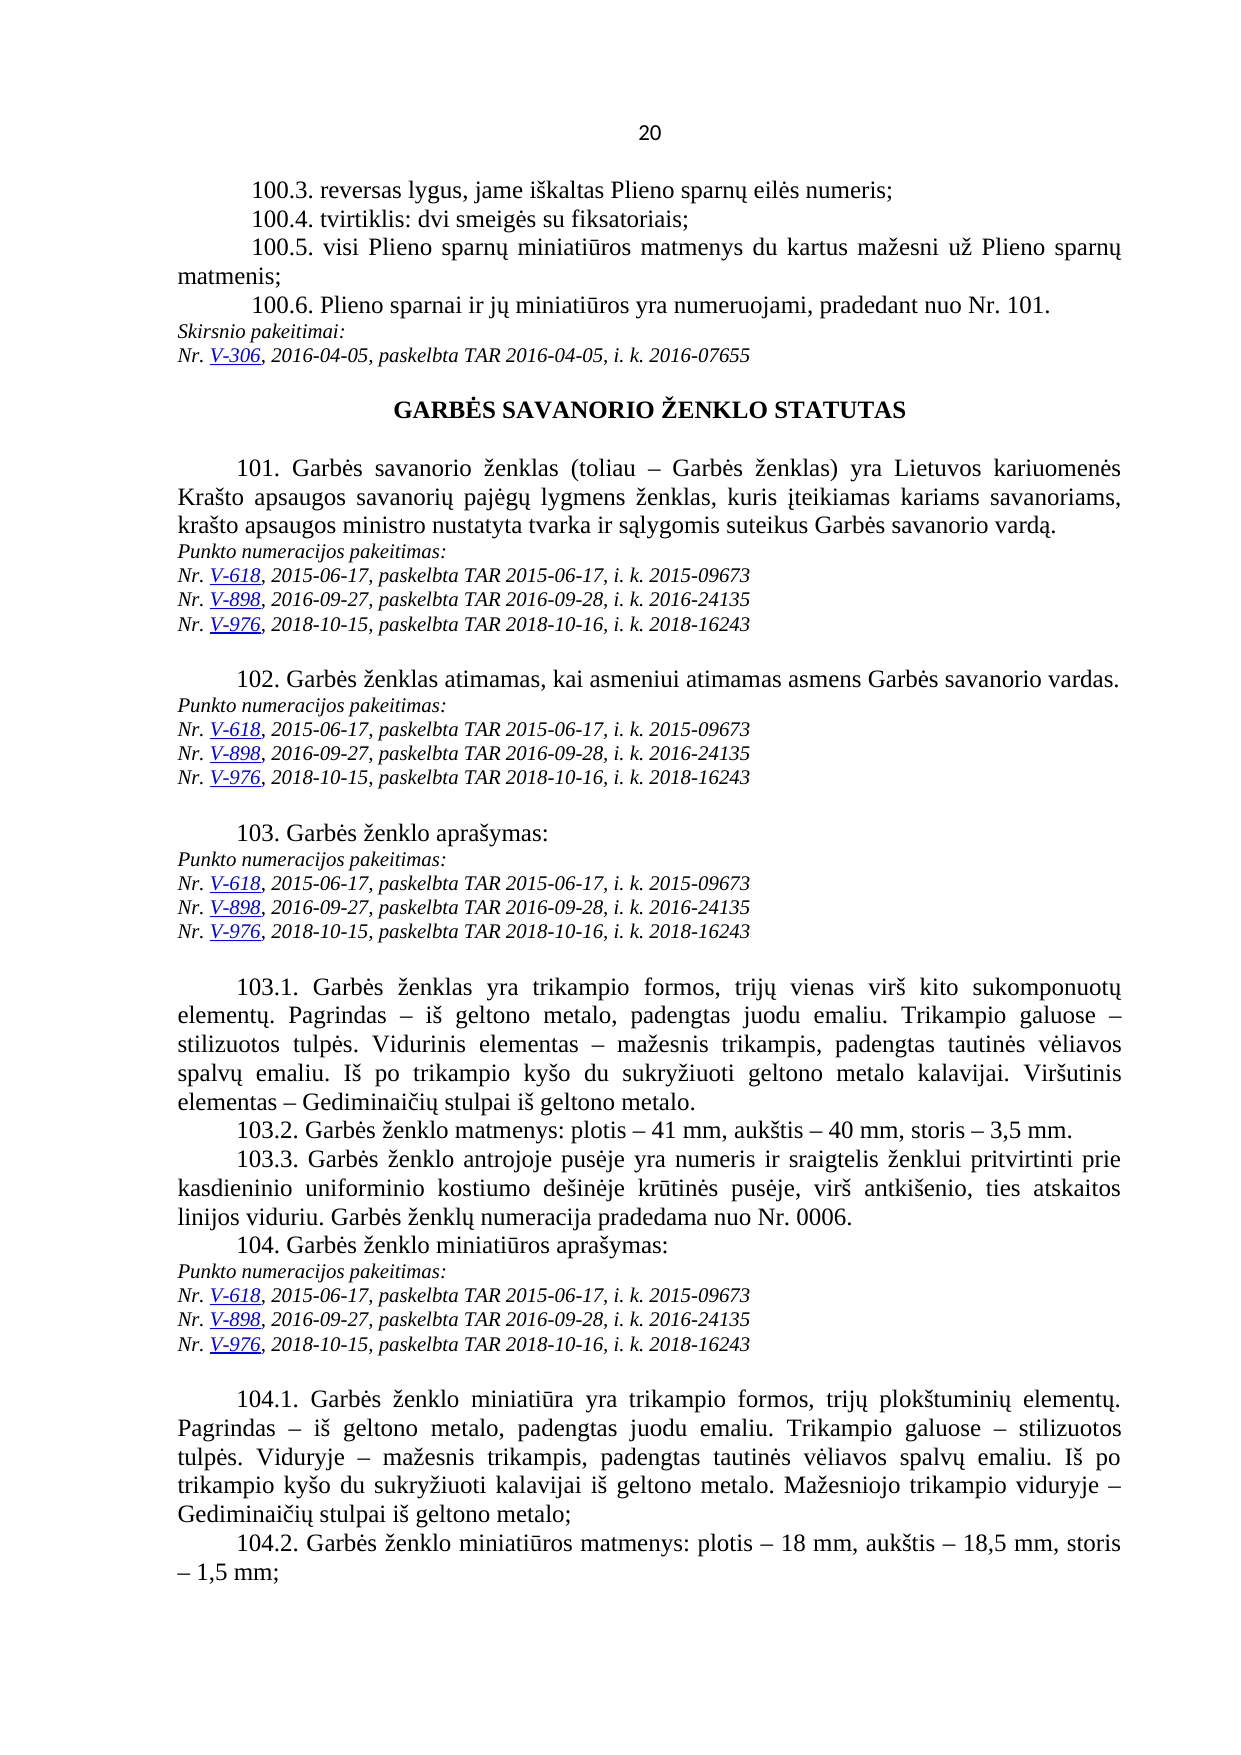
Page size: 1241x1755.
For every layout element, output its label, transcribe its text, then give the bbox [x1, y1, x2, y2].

text 104.2. Garbės ženklo miniatiūros matmenys: plotis – 18 mm, aukštis – 18,5 mm, storis – 1,5 mm; [177, 1528, 1122, 1586]
text Punkto numeracijos pakeitimas: [177, 693, 1122, 717]
text Nr. V-898, 2016-09-27, paskelbta TAR 2016-09-28, i. k. 2016-24135 [177, 587, 1122, 611]
text Nr. V-306, 2016-04-05, paskelbta TAR 2016-04-05, i. k. 2016-07655 [177, 343, 1122, 367]
text Punkto numeracijos pakeitimas: [177, 1259, 1122, 1283]
text 103.2. Garbės ženklo matmenys: plotis – 41 mm, aukštis – 40 mm, storis – 3,5 mm. [177, 1116, 1122, 1144]
text Nr. V-618, 2015-06-17, paskelbta TAR 2015-06-17, i. k. 2015-09673 [177, 563, 1122, 587]
text Nr. V-618, 2015-06-17, paskelbta TAR 2015-06-17, i. k. 2015-09673 [177, 871, 1122, 895]
text Punkto numeracijos pakeitimas: [177, 847, 1122, 871]
text Nr. V-618, 2015-06-17, paskelbta TAR 2015-06-17, i. k. 2015-09673 [177, 1283, 1122, 1307]
text Nr. V-976, 2018-10-15, paskelbta TAR 2018-10-16, i. k. 2018-16243 [177, 765, 1122, 789]
text Punkto numeracijos pakeitimas: [177, 539, 1122, 563]
text 100.6. Plieno sparnai ir jų miniatiūros yra numeruojami, pradedant nuo Nr. 101. [177, 290, 1122, 319]
text Nr. V-898, 2016-09-27, paskelbta TAR 2016-09-28, i. k. 2016-24135 [177, 741, 1122, 765]
text 100.4. tvirtiklis: dvi smeigės su fiksatoriais; [177, 204, 1122, 232]
text 102. Garbės ženklas atimamas, kai asmeniui atimamas asmens Garbės savanorio vardas. [177, 664, 1122, 693]
text 104.1. Garbės ženklo miniatiūra yra trikampio formos, trijų plokštuminių elementų. Pagrindas – iš geltono metalo, padengtas juodu emaliu. Trikampio galuose – stilizuotos tulpės. Viduryje – mažesnis trikampis, padengtas tautinės vėliavos spalvų emaliu. Iš po trikampio kyšo du sukryžiuoti kalavijai iš geltono metalo. Mažesniojo trikampio viduryje – Gediminaičių stulpai iš geltono metalo; [177, 1384, 1122, 1528]
text 100.3. reversas lygus, jame iškaltas Plieno sparnų eilės numeris; [177, 175, 1122, 204]
text Nr. V-618, 2015-06-17, paskelbta TAR 2015-06-17, i. k. 2015-09673 [177, 717, 1122, 741]
text Nr. V-898, 2016-09-27, paskelbta TAR 2016-09-28, i. k. 2016-24135 [177, 895, 1122, 919]
text 103. Garbės ženklo aprašymas: [177, 818, 1122, 847]
text Nr. V-976, 2018-10-15, paskelbta TAR 2018-10-16, i. k. 2018-16243 [177, 919, 1122, 943]
text Skirsnio pakeitimai: [177, 319, 1122, 343]
text 103.3. Garbės ženklo antrojoje pusėje yra numeris ir sraigtelis ženklui pritvirtinti prie kasdieninio uniforminio kostiumo dešinėje krūtinės pusėje, virš antkišenio, ties atskaitos linijos viduriu. Garbės ženklų numeracija pradedama nuo Nr. 0006. [177, 1144, 1122, 1231]
text 101. Garbės savanorio ženklas (toliau – Garbės ženklas) yra Lietuvos kariuomenės Krašto apsaugos savanorių pajėgų lygmens ženklas, kuris įteikiamas kariams savanoriams, krašto apsaugos ministro nustatyta tvarka ir sąlygomis suteikus Garbės savanorio vardą. [177, 453, 1122, 539]
text Nr. V-976, 2018-10-15, paskelbta TAR 2018-10-16, i. k. 2018-16243 [177, 1331, 1122, 1356]
text GARBĖS SAVANORIO ŽENKLO STATUTAS [177, 396, 1122, 424]
text 103.1. Garbės ženklas yra trikampio formos, trijų vienas virš kito sukomponuotų elementų. Pagrindas – iš geltono metalo, padengtas juodu emaliu. Trikampio galuose – stilizuotos tulpės. Vidurinis elementas – mažesnis trikampis, padengtas tautinės vėliavos spalvų emaliu. Iš po trikampio kyšo du sukryžiuoti geltono metalo kalavijai. Viršutinis elementas – Gediminaičių stulpai iš geltono metalo. [177, 972, 1122, 1116]
text 100.5. visi Plieno sparnų miniatiūros matmenys du kartus mažesni už Plieno sparnų matmenis; [177, 232, 1122, 290]
text Nr. V-898, 2016-09-27, paskelbta TAR 2016-09-28, i. k. 2016-24135 [177, 1307, 1122, 1331]
text Nr. V-976, 2018-10-15, paskelbta TAR 2018-10-16, i. k. 2018-16243 [177, 611, 1122, 636]
text 104. Garbės ženklo miniatiūros aprašymas: [177, 1231, 1122, 1259]
